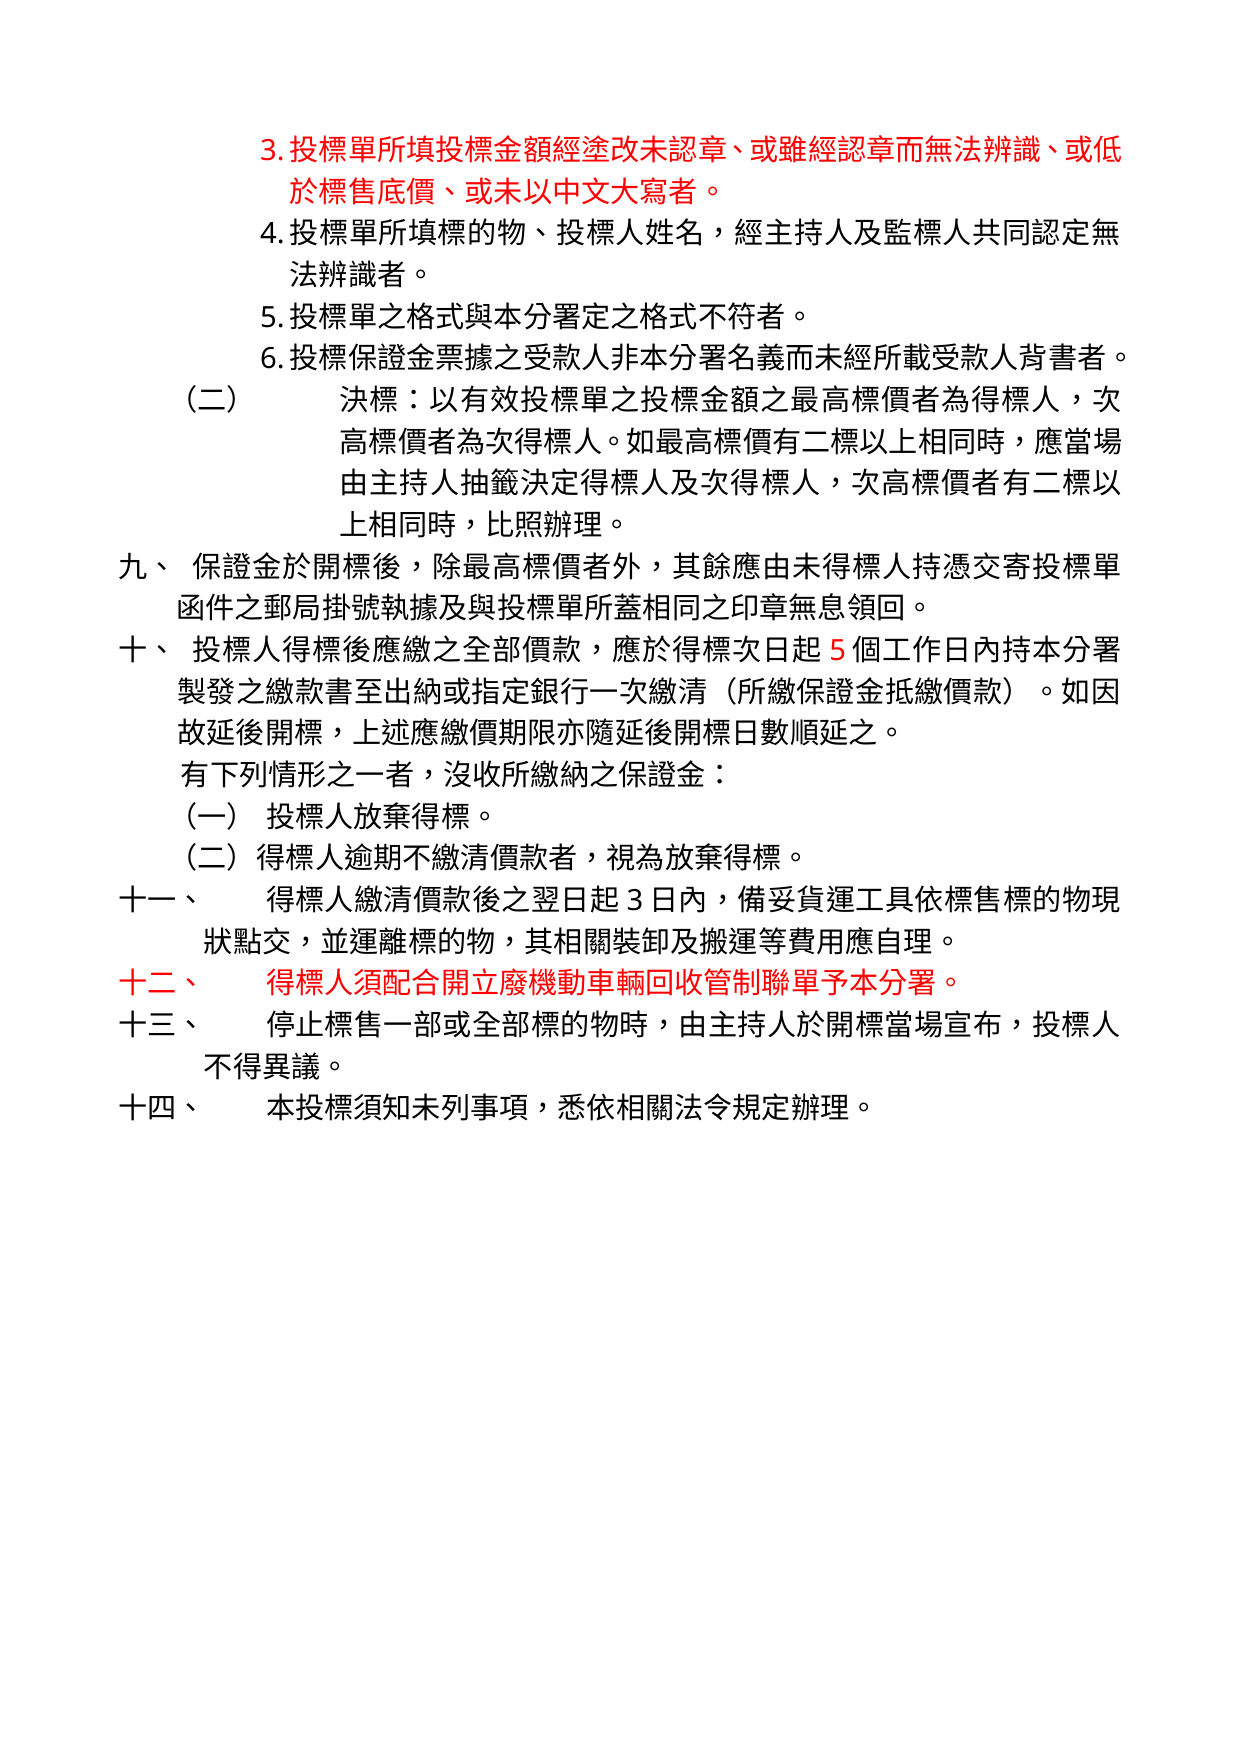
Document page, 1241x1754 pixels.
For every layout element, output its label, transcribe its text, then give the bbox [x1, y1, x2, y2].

text 有下列情形之一者，沒收所繳納之保證金： [181, 752, 1076, 794]
list 停止標售一部或全部標的物時，由主持人於開標當場宣布，投標人不得異議。 [118, 1002, 1122, 1085]
list 本投標須知未列事項，悉依相關法令規定辦理。 [118, 1085, 1122, 1127]
list 決標：以有效投標單之投標金額之最高標價者為得標人，次高標價者為次得標人。如最高標價有二標以上相同時，應當場由主持人抽籤決定得標人及次得標人，次高標價者有二標以上相同時，比照辦理。 [168, 377, 1122, 544]
list 得標人繳清價款後之翌日起3日內，備妥貨運工具依標售標的物現狀點交，並運離標的物，其相關裝卸及搬運等費用應自理。 [118, 877, 1122, 960]
list 保證金於開標後，除最高標價者外，其餘應由未得標人持憑交寄投標單函件之郵局掛號執據及與投標單所蓋相同之印章無息領回。 [118, 544, 1122, 627]
list 投標人得標後應繳之全部價款，應於得標次日起5個工作日內持本分署製發之繳款書至出納或指定銀行一次繳清（所繳保證金抵繳價款）。如因故延後開標，上述應繳價期限亦隨延後開標日數順延之。 [118, 627, 1122, 752]
list 投標人放棄得標。 [168, 794, 1122, 835]
list 得標人須配合開立廢機動車輛回收管制聯單予本分署。 [118, 960, 1122, 1002]
list 投標單所填投標金額經塗改未認章、或雖經認章而無法辨識、或低於標售底價、或未以中文大寫者。 [260, 127, 1122, 210]
list 投標保證金票據之受款人非本分署名義而未經所載受款人背書者。 [260, 335, 1122, 377]
list 投標單所填標的物、投標人姓名，經主持人及監標人共同認定無法辨識者。 [260, 210, 1122, 294]
list 投標單之格式與本分署定之格式不符者。 [260, 294, 1122, 335]
list 得標人逾期不繳清價款者，視為放棄得標。 [168, 835, 1122, 877]
